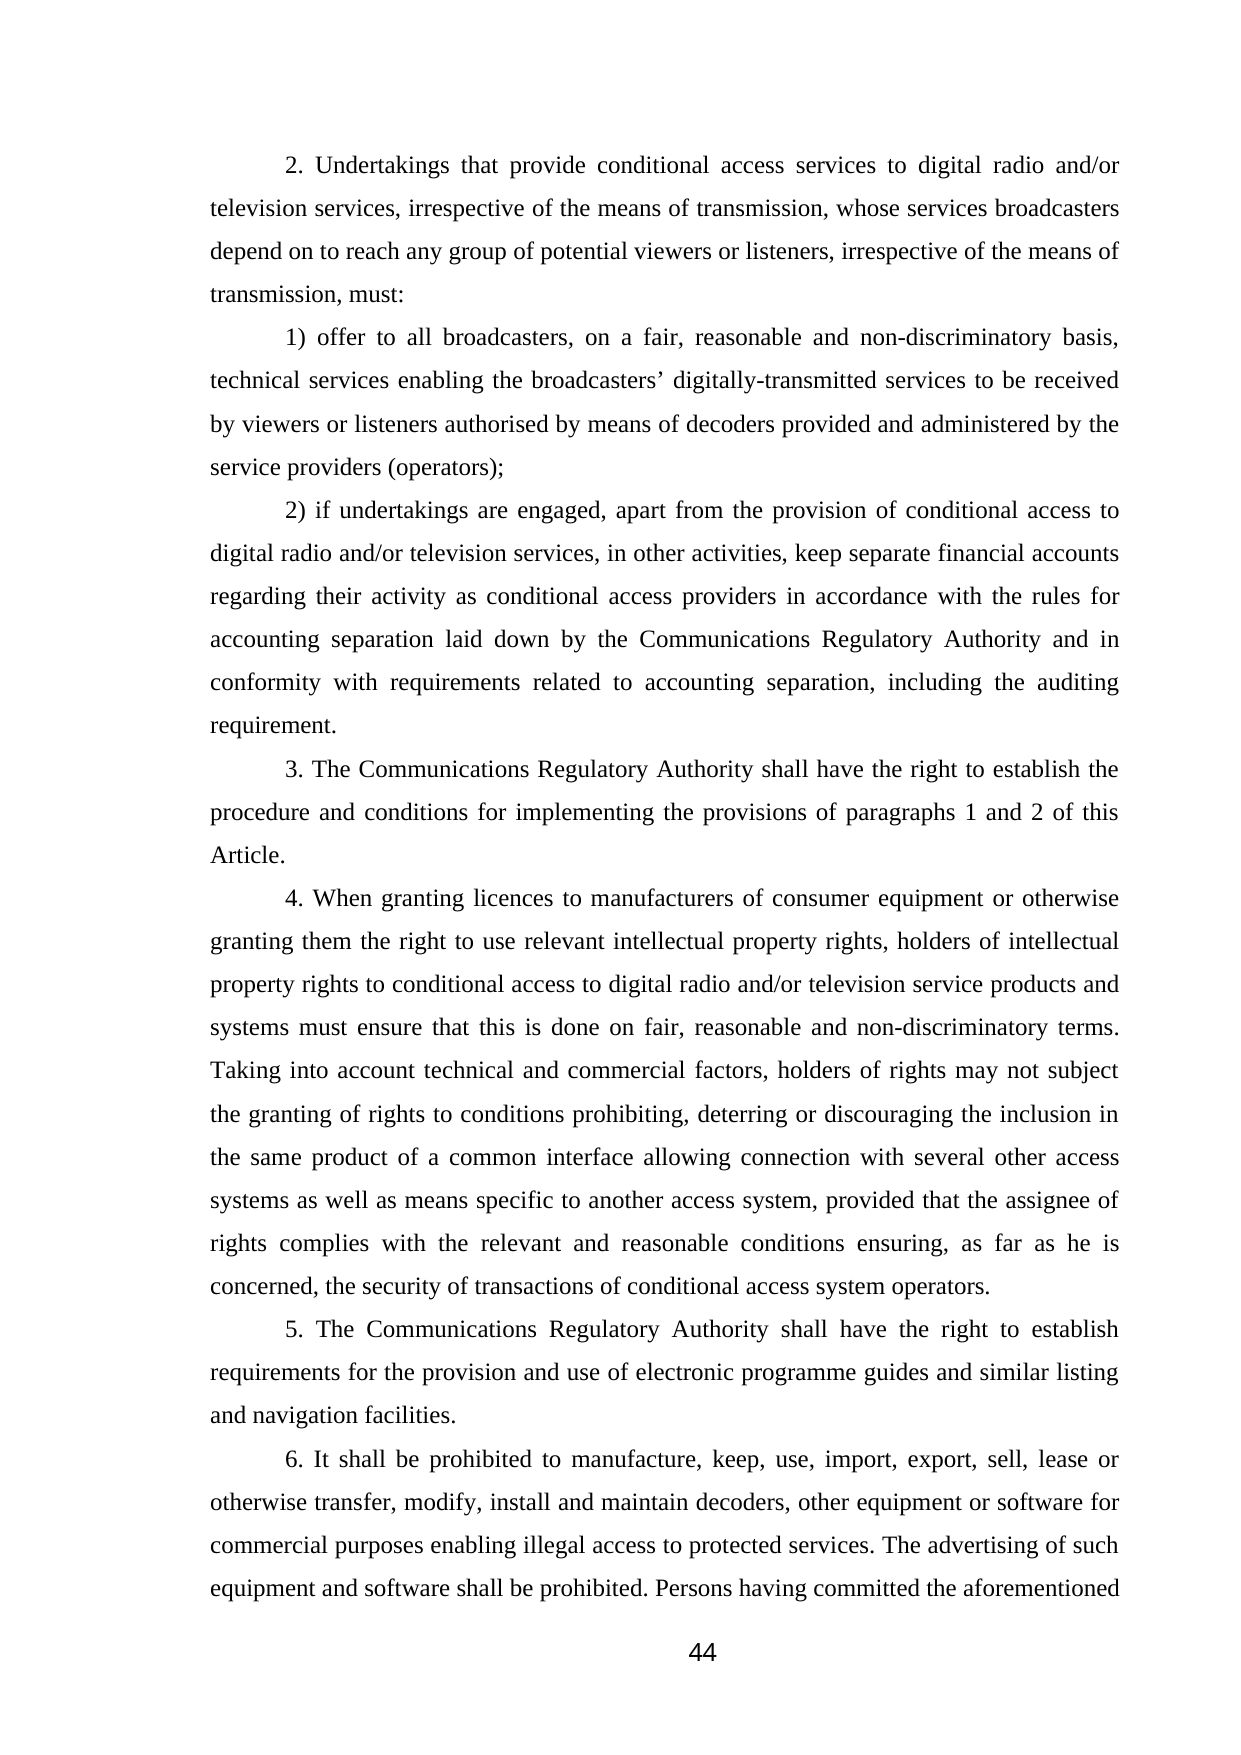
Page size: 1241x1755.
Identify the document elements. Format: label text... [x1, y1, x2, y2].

text 6. It shall be prohibited to manufacture, keep, use, import, export, sell, lease or otherwise transfer, modify, install and maintain decoders, other equipment or software for commercial purposes enabling illegal access to protected services. The advertising of such equipment and software shall be prohibited. Persons having committed the aforementioned [210, 1444, 1120, 1602]
text 2) if undertakings are engaged, apart from the provision of conditional access to digital radio and/or television services, in other activities, keep separate financial accounts regarding their activity as conditional access providers in accordance with the rules for accounting separation laid down by the Communications Regulatory Authority and in conformity with requirements related to accounting separation, including the auditing requirement. [210, 495, 1120, 739]
text 3. The Communications Regulatory Authority shall have the right to establish the procedure and conditions for implementing the provisions of paragraphs 1 and 2 of this Article. [210, 754, 1120, 869]
text 2. Undertakings that provide conditional access services to digital radio and/or television services, irrespective of the means of transmission, whose services broadcasters depend on to reach any group of potential viewers or listeners, irrespective of the means of transmission, must: [210, 150, 1120, 308]
text 4. When granting licences to manufacturers of consumer equipment or otherwise granting them the right to use relevant intellectual property rights, holders of intellectual property rights to conditional access to digital radio and/or television service products and systems must ensure that this is done on fair, reasonable and non-discriminatory terms. Taking into account technical and commercial factors, holders of rights may not subject the granting of rights to conditions prohibiting, deterring or discouraging the inclusion in the same product of a common interface allowing connection with several other access systems as well as means specific to another access system, provided that the assignee of rights complies with the relevant and reasonable conditions ensuring, as far as he is concerned, the security of transactions of conditional access system operators. [210, 883, 1120, 1300]
text 1) offer to all broadcasters, on a fair, reasonable and non-discriminatory basis, technical services enabling the broadcasters’ digitally-transmitted services to be received by viewers or listeners authorised by means of decoders provided and administered by the service providers (operators); [210, 322, 1120, 481]
text 5. The Communications Regulatory Authority shall have the right to establish requirements for the provision and use of electronic programme guides and similar listing and navigation facilities. [210, 1314, 1120, 1429]
